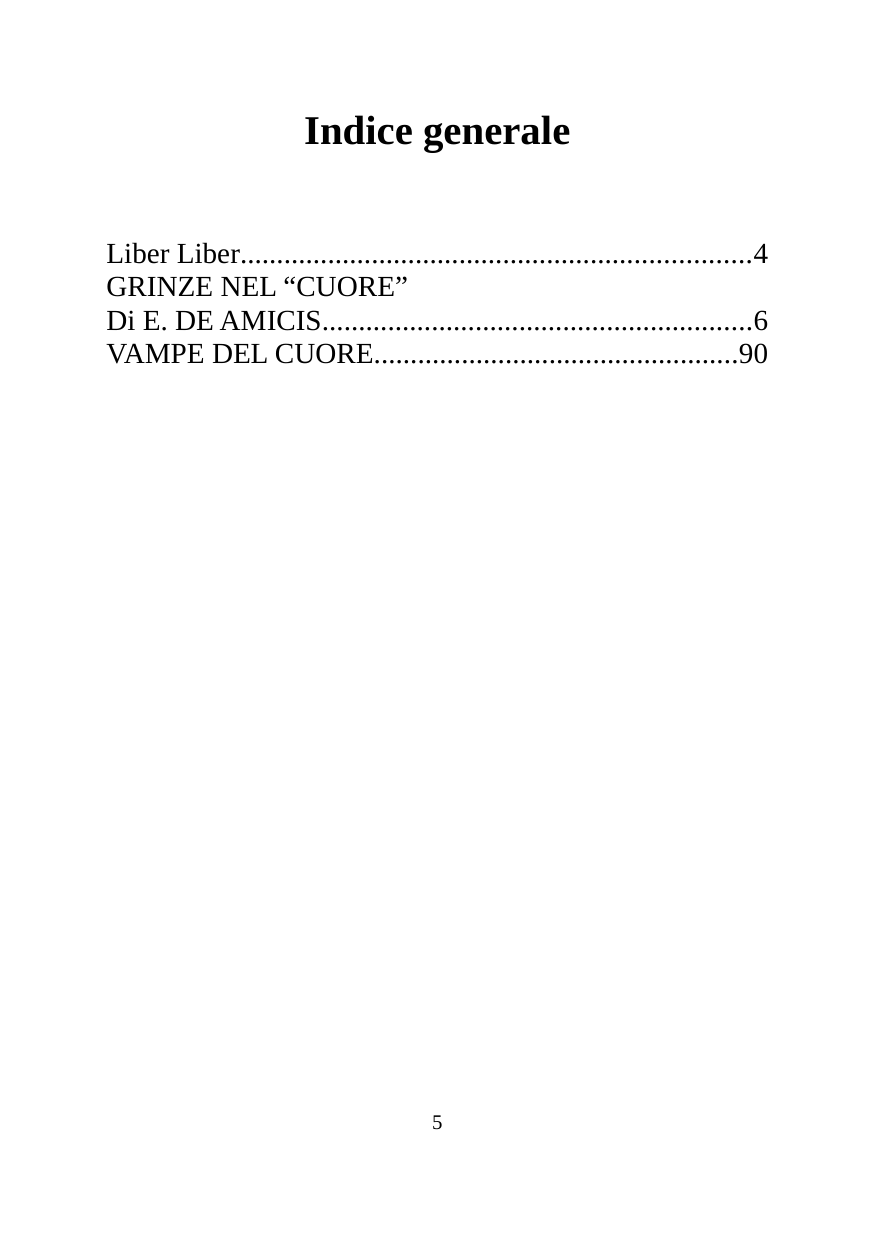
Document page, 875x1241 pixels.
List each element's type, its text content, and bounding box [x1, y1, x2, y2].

subtitle Indice generale [106, 106, 768, 153]
text Liber Liber 4 [106, 236, 768, 269]
text GRINZE NEL “CUORE” Di E. DE AMICIS 6 [106, 269, 768, 337]
text VAMPE DEL CUORE. 90 [106, 337, 768, 370]
